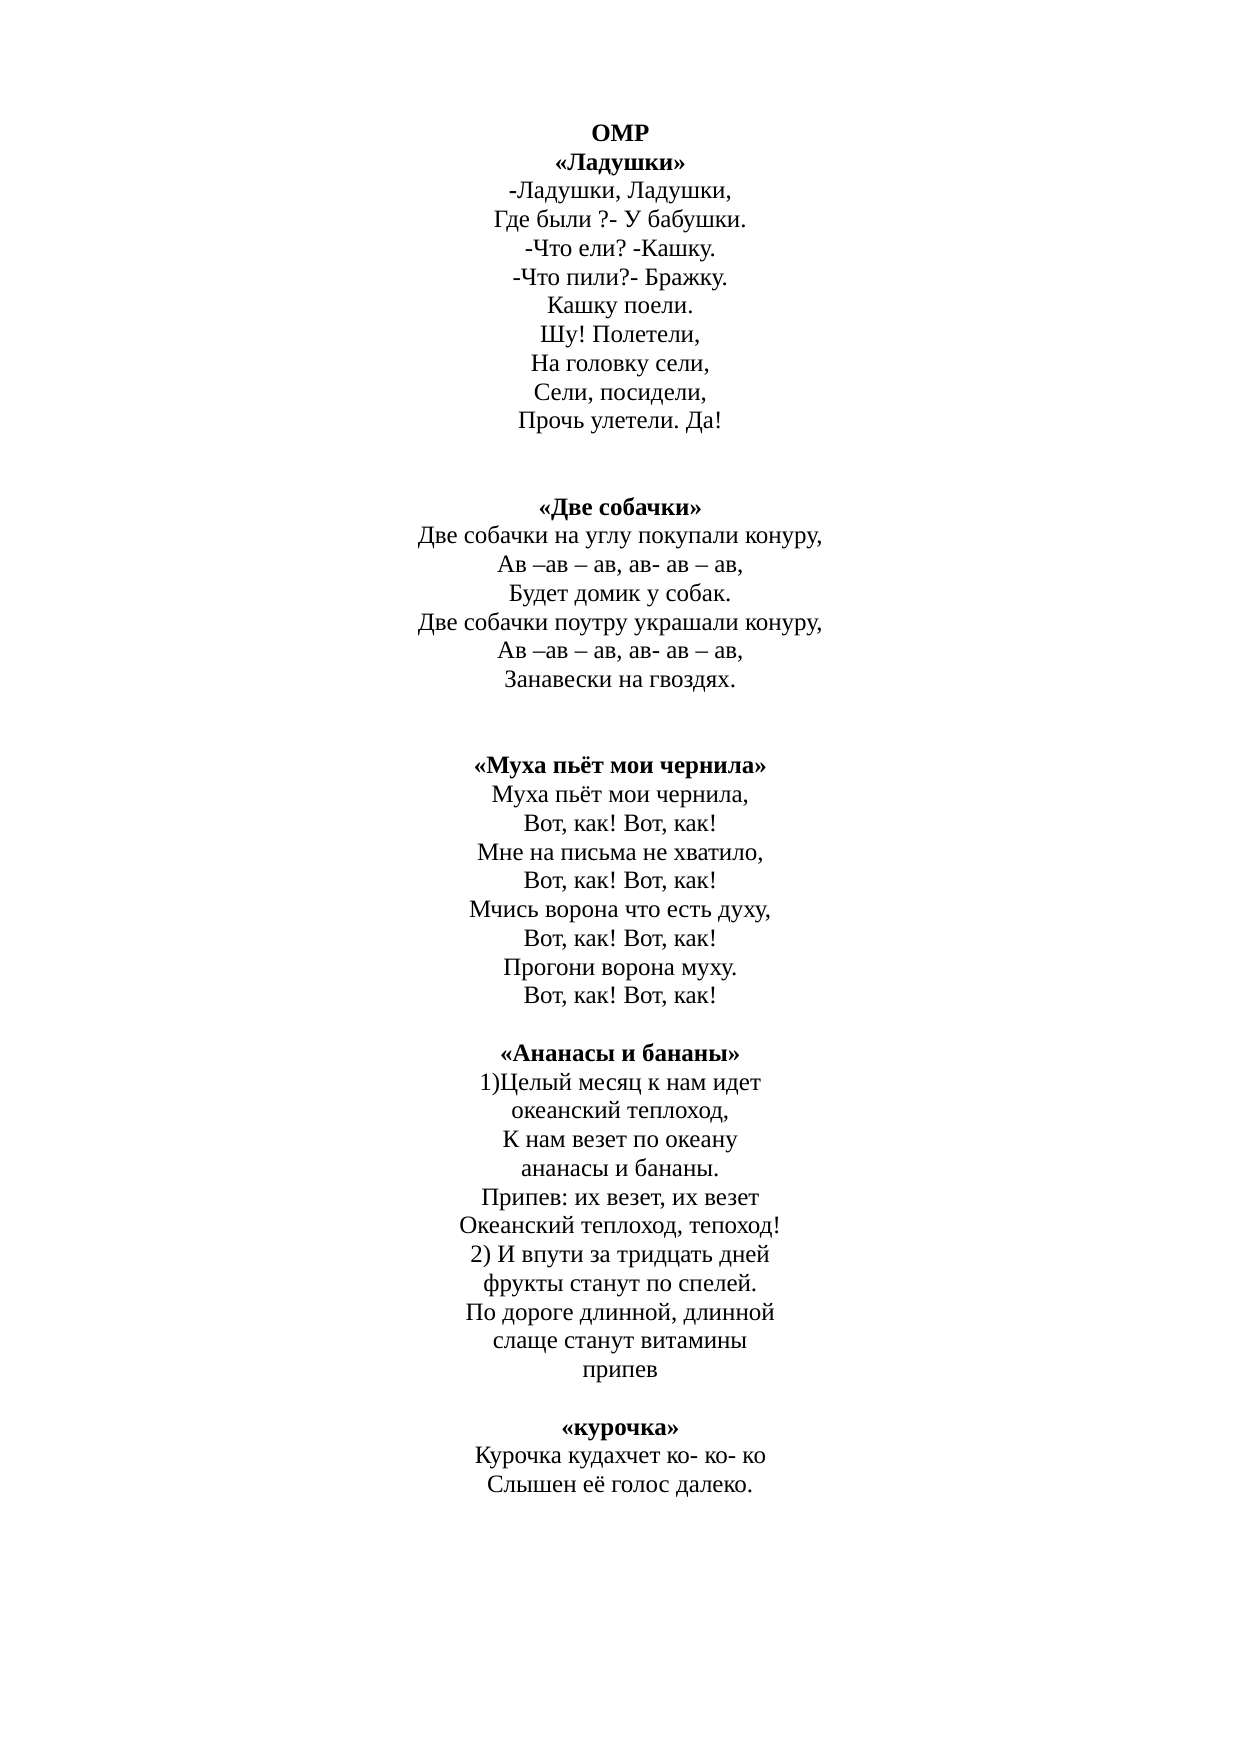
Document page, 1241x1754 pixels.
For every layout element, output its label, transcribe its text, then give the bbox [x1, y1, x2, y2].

text Мне на письма не хватило, [118, 837, 1122, 866]
text -Что пили?- Бражку. [118, 262, 1122, 291]
text фрукты станут по спелей. [118, 1268, 1122, 1297]
text слаще станут витамины [118, 1326, 1122, 1354]
text «Муха пьёт мои чернила» [118, 751, 1122, 779]
text К нам везет по океану [118, 1124, 1122, 1153]
text Будет домик у собак. [118, 578, 1122, 607]
text «Ананасы и бананы» [118, 1038, 1122, 1067]
text Две собачки поутру украшали конуру, [118, 607, 1122, 636]
text 1)Целый месяц к нам идет [118, 1067, 1122, 1096]
text Мчись ворона что есть духу, [118, 894, 1122, 923]
text Ав –ав – ав, ав- ав – ав, [118, 636, 1122, 664]
text -Что ели? -Кашку. [118, 233, 1122, 262]
text Курочка кудахчет ко- ко- ко [118, 1441, 1122, 1469]
text Прогони ворона муху. [118, 952, 1122, 981]
text «Две собачки» [118, 492, 1122, 521]
text -Ладушки, Ладушки, [118, 176, 1122, 204]
text Шу! Полетели, [118, 319, 1122, 348]
text Кашку поели. [118, 291, 1122, 319]
text Где были ?- У бабушки. [118, 204, 1122, 233]
text океанский теплоход, [118, 1096, 1122, 1124]
text Вот, как! Вот, как! [118, 808, 1122, 837]
text По дороге длинной, длинной [118, 1297, 1122, 1326]
text ОМР [118, 118, 1122, 147]
text припев [118, 1354, 1122, 1383]
text 2) И впути за тридцать дней [118, 1239, 1122, 1268]
text Припев: их везет, их везет [118, 1182, 1122, 1211]
text Сели, посидели, [118, 377, 1122, 406]
text Вот, как! Вот, как! [118, 923, 1122, 952]
text Ав –ав – ав, ав- ав – ав, [118, 549, 1122, 578]
text Прочь улетели. Да! [118, 406, 1122, 434]
text Вот, как! Вот, как! [118, 981, 1122, 1009]
text Муха пьёт мои чернила, [118, 779, 1122, 808]
text Занавески на гвоздях. [118, 664, 1122, 693]
text «курочка» [118, 1412, 1122, 1441]
text «Ладушки» [118, 147, 1122, 176]
text ананасы и бананы. [118, 1153, 1122, 1182]
text Две собачки на углу покупали конуру, [118, 521, 1122, 549]
text Океанский теплоход, тепоход! [118, 1211, 1122, 1239]
text Вот, как! Вот, как! [118, 866, 1122, 894]
text Слышен её голос далеко. [118, 1469, 1122, 1498]
text На головку сели, [118, 348, 1122, 377]
